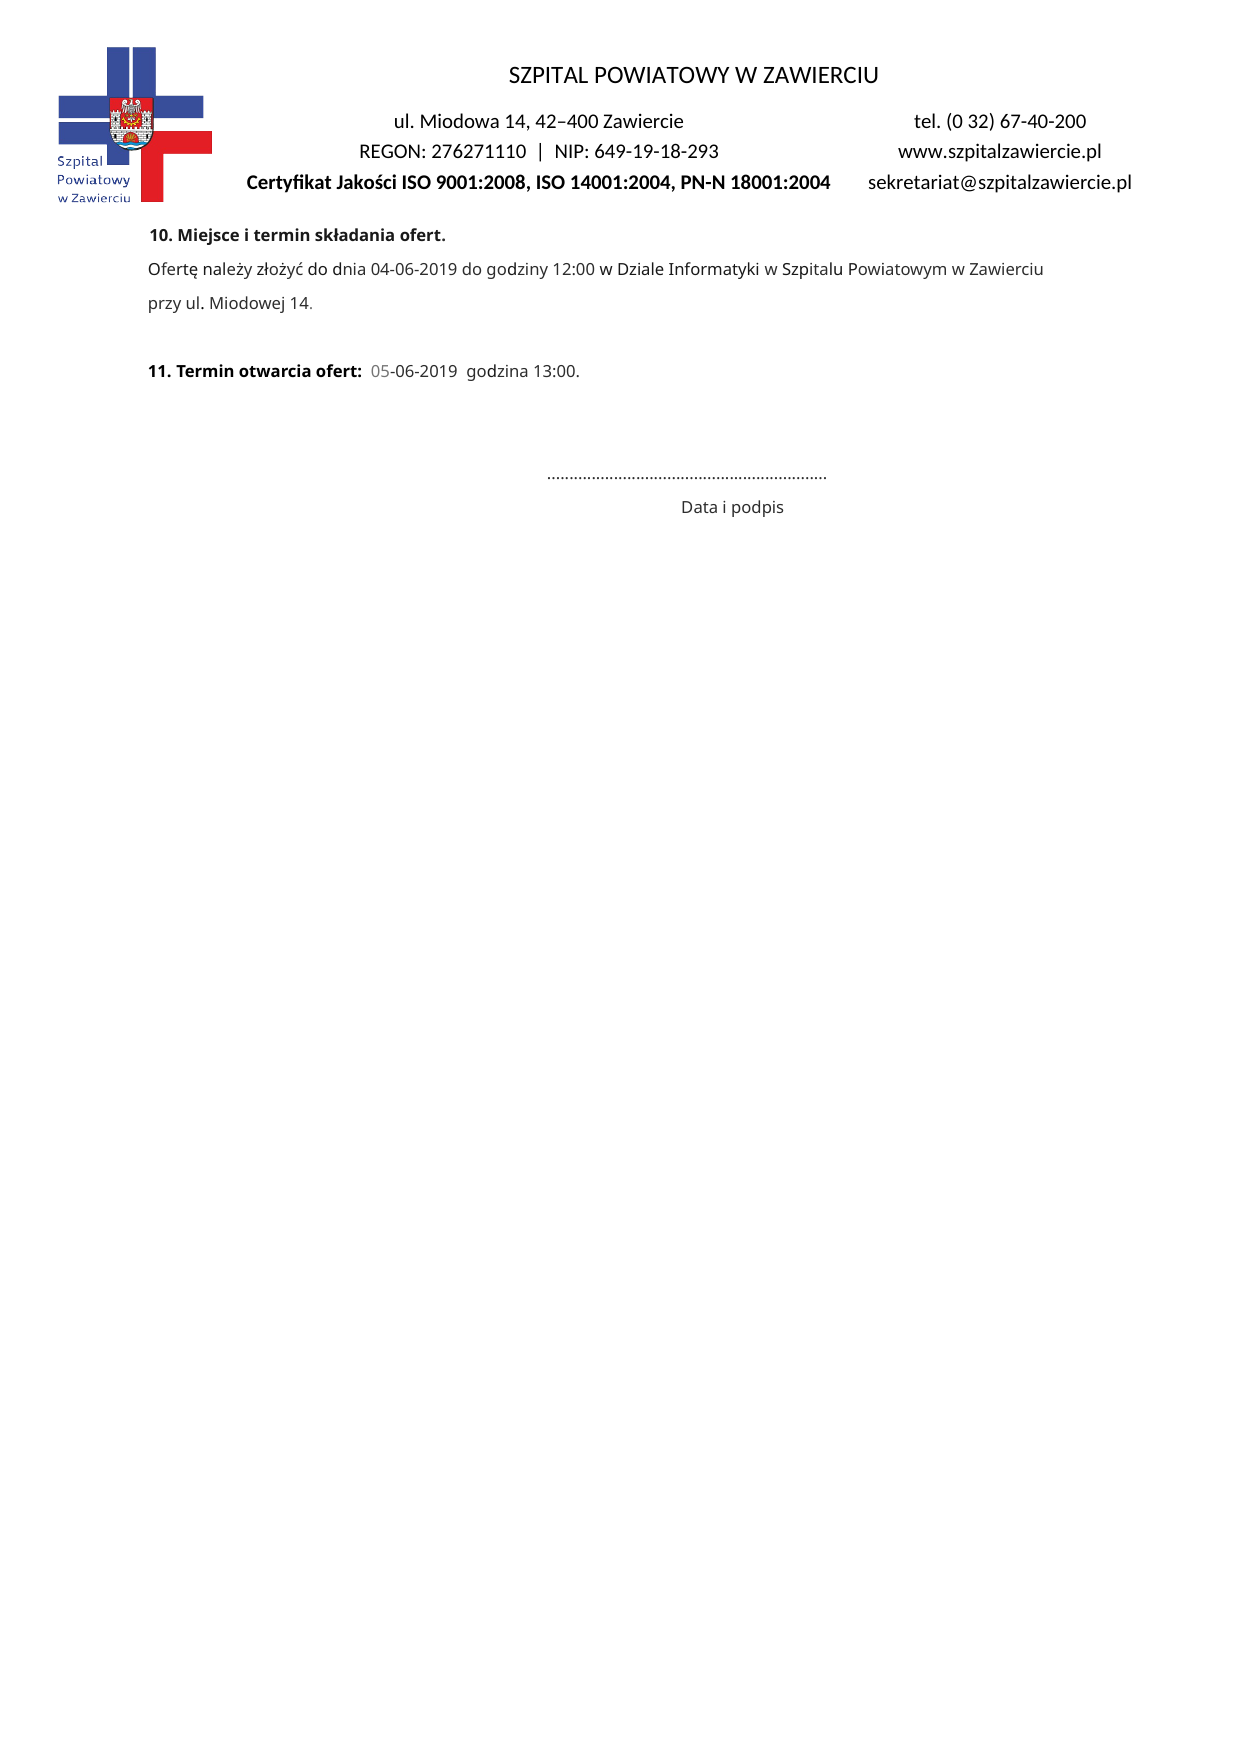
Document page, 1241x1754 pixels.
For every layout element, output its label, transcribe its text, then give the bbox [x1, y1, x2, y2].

text Data i podpis [148, 496, 1068, 518]
text 11. Termin otwarcia ofert: 05-06-2019 godzina 13:00. [148, 359, 1068, 382]
text 10. Miejsce i termin składania ofert. [149, 223, 1068, 246]
text ............................................................... [148, 462, 1068, 484]
picture [56, 45, 214, 205]
text Ofertę należy złożyć do dnia 04-06-2019 do godziny 12:00 w Dziale Informatyki w Szpitalu Powiatowym w Zawierciu przy ul. Miodowej 14. [148, 257, 1068, 314]
